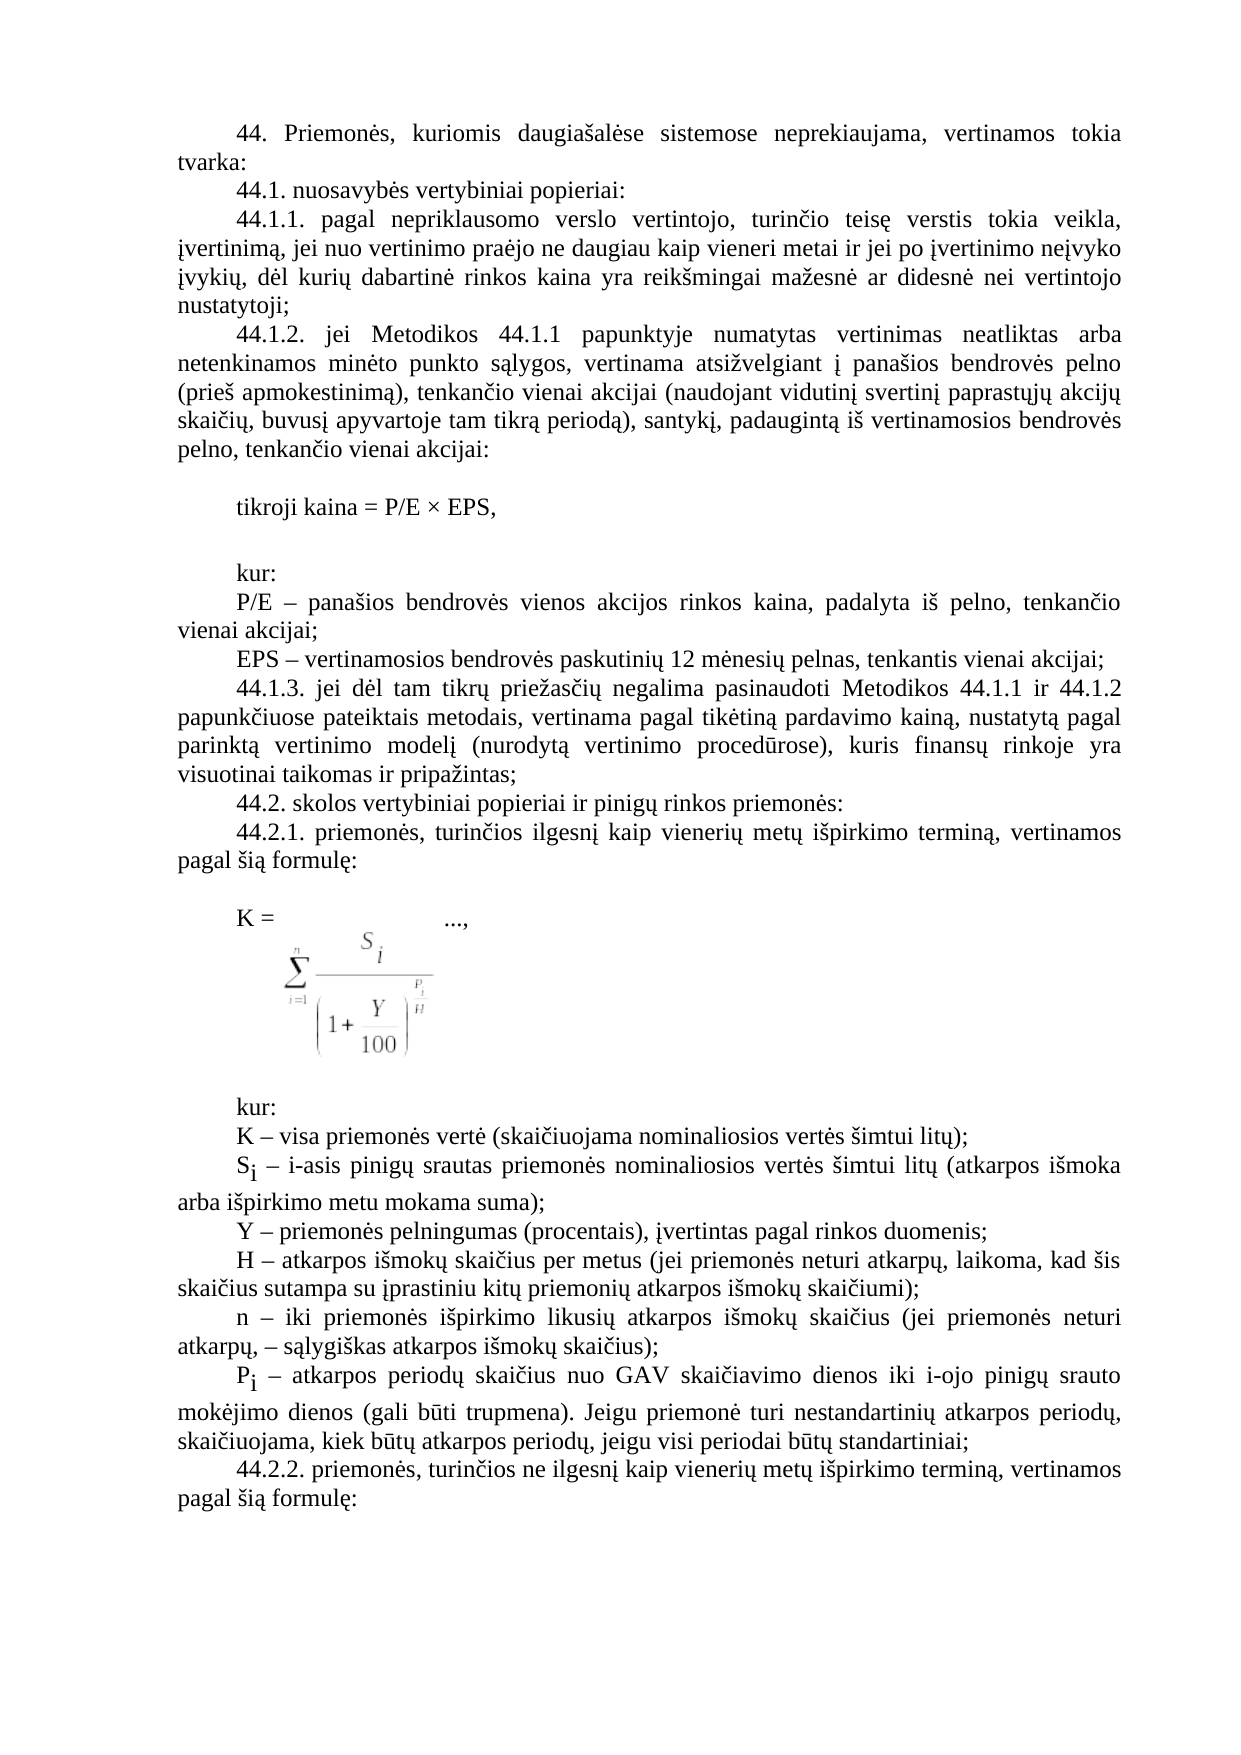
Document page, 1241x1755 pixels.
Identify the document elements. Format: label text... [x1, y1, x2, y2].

text 44.2.1. priemonės, turinčios ilgesnį kaip vienerių metų išpirkimo terminą, vertinamos pagal šią formulę: [177, 817, 1122, 874]
text P/E – panašios bendrovės vienos akcijos rinkos kaina, padalyta iš pelno, tenkančio vienai akcijai; [177, 587, 1122, 644]
text n – iki priemonės išpirkimo likusių atkarpos išmokų skaičius (jei priemonės neturi atkarpų, – sąlygiškas atkarpos išmokų skaičius); [177, 1302, 1122, 1360]
text EPS – vertinamosios bendrovės paskutinių 12 mėnesių pelnas, tenkantis vienai akcijai; [177, 644, 1122, 673]
text tikroji kaina = P/E × EPS, [177, 492, 1122, 529]
text H – atkarpos išmokų skaičius per metus (jei priemonės neturi atkarpų, laikoma, kad šis skaičius sutampa su įprastiniu kitų priemonių atkarpos išmokų skaičiumi); [177, 1245, 1122, 1302]
text Pi – atkarpos periodų skaičius nuo GAV skaičiavimo dienos iki i-ojo pinigų srauto mokėjimo dienos (gali būti trupmena). Jeigu priemonė turi nestandartinių atkarpos periodų, skaičiuojama, kiek būtų atkarpos periodų, jeigu visi periodai būtų standartiniai; [177, 1360, 1122, 1454]
text 44.1. nuosavybės vertybiniai popieriai: [177, 176, 1122, 204]
text 44.1.2. jei Metodikos 44.1.1 papunktyje numatytas vertinimas neatliktas arba netenkinamos minėto punkto sąlygos, vertinama atsižvelgiant į panašios bendrovės pelno (prieš apmokestinimą), tenkančio vienai akcijai (naudojant vidutinį svertinį paprastųjų akcijų skaičių, buvusį apyvartoje tam tikrą periodą), santykį, padaugintą iš vertinamosios bendrovės pelno, tenkančio vienai akcijai: [177, 319, 1122, 463]
text Y – priemonės pelningumas (procentais), įvertintas pagal rinkos duomenis; [177, 1216, 1122, 1245]
text 44.1.3. jei dėl tam tikrų priežasčių negalima pasinaudoti Metodikos 44.1.1 ir 44.1.2 papunkčiuose pateiktais metodais, vertinama pagal tikėtiną pardavimo kainą, nustatytą pagal parinktą vertinimo modelį (nurodytą vertinimo procedūrose), kuris finansų rinkoje yra visuotinai taikomas ir pripažintas; [177, 673, 1122, 788]
text K = SUMA(i=1, ..., n)(S(i)/(1+Y/100)^P(i)/H), [177, 903, 1122, 1064]
text 44.2. skolos vertybiniai popieriai ir pinigų rinkos priemonės: [177, 788, 1122, 817]
text K – visa priemonės vertė (skaičiuojama nominaliosios vertės šimtui litų); [177, 1121, 1122, 1150]
text 44. Priemonės, kuriomis daugiašalėse sistemose neprekiaujama, vertinamos tokia tvarka: [177, 118, 1122, 176]
text 44.2.2. priemonės, turinčios ne ilgesnį kaip vienerių metų išpirkimo terminą, vertinamos pagal šią formulę: [177, 1454, 1122, 1512]
text 44.1.1. pagal nepriklausomo verslo vertintojo, turinčio teisę verstis tokia veikla, įvertinimą, jei nuo vertinimo praėjo ne daugiau kaip vieneri metai ir jei po įvertinimo neįvyko įvykių, dėl kurių dabartinė rinkos kaina yra reikšmingai mažesnė ar didesnė nei vertintojo nustatytoji; [177, 204, 1122, 319]
text Si – i-asis pinigų srautas priemonės nominaliosios vertės šimtui litų (atkarpos išmoka arba išpirkimo metu mokama suma); [177, 1150, 1122, 1216]
text kur: [177, 1092, 1122, 1121]
text kur: [177, 558, 1122, 587]
